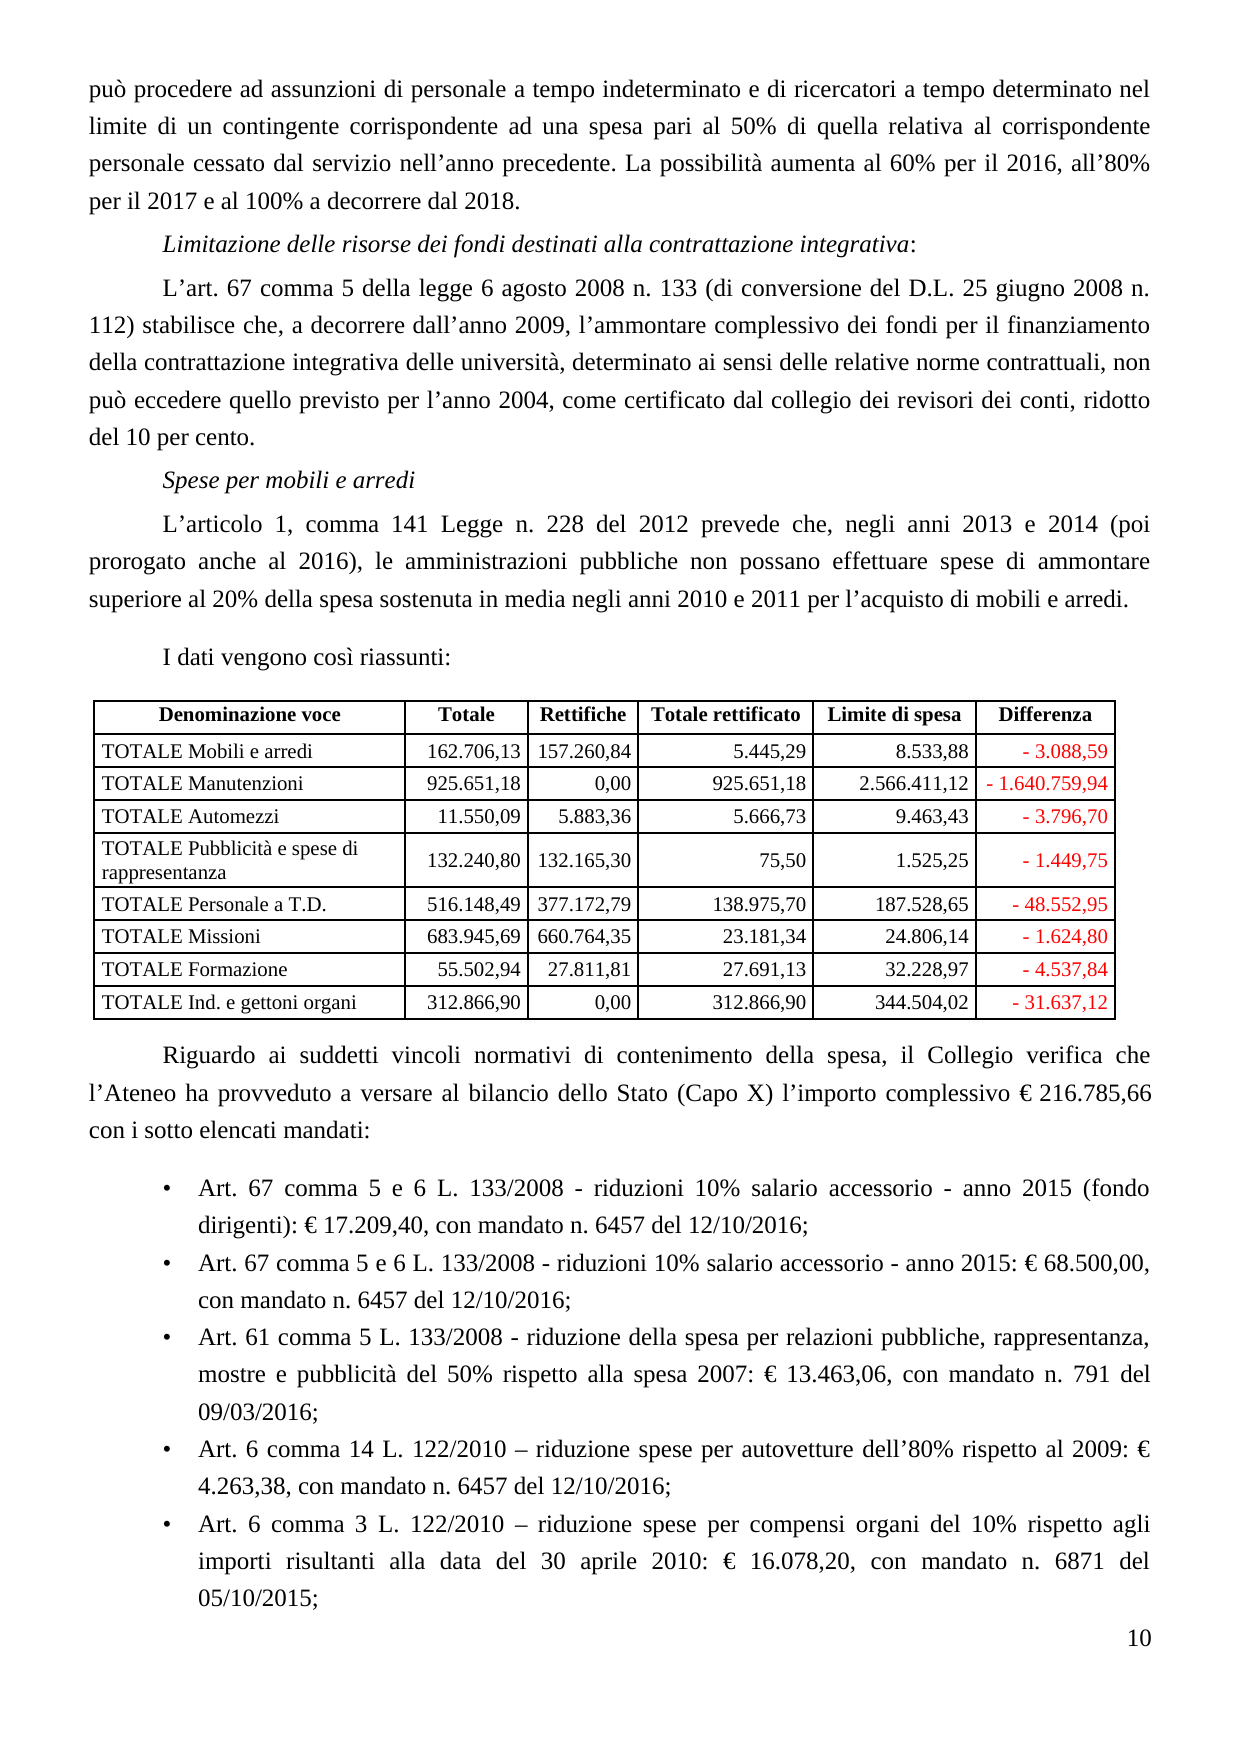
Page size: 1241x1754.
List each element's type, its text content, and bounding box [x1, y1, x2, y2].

table_cell 2.566.411,12 [814, 768, 975, 799]
table_cell 925.651,18 [406, 768, 527, 799]
table_cell 24.806,14 [814, 921, 975, 952]
table_cell 0,00 [529, 768, 637, 799]
table_cell 660.764,35 [529, 921, 637, 952]
table_cell - 1.449,75 [977, 834, 1114, 886]
table_cell 32.228,97 [814, 954, 975, 985]
table_cell 312.866,90 [406, 987, 527, 1017]
table_cell TOTALE Pubblicità e spese di rappresentanza [95, 834, 404, 886]
table_cell 132.240,80 [406, 834, 527, 886]
table_cell 75,50 [639, 834, 812, 886]
text L’articolo 1, comma 141 Legge n. 228 del 2012 prevede che, negli anni 2013 e 2014 (poi prorogato anche al 2016), le amministrazioni pubbliche non possano effettuare spese di ammontare superiore al 20% della spesa sostenuta in media negli anni 2010 e 2011 per l’acquisto di mobili e arredi. [89, 509, 1152, 612]
text • Art. 67 comma 5 e 6 L. 133/2008 - riduzioni 10% salario accessorio - anno 2015 (fondo dirigenti): € 17.209,40, con mandato n. 6457 del 12/10/2016; [162, 1173, 1152, 1239]
table_cell 27.811,81 [529, 954, 637, 985]
table_cell TOTALE Formazione [95, 954, 404, 985]
table_cell - 48.552,95 [977, 888, 1114, 919]
table_cell 516.148,49 [406, 888, 527, 919]
text • Art. 6 comma 14 L. 122/2010 – riduzione spese per autovetture dell’80% rispetto al 2009: € 4.263,38, con mandato n. 6457 del 12/10/2016; [162, 1434, 1152, 1500]
text • Art. 61 comma 5 L. 133/2008 - riduzione della spesa per relazioni pubbliche, rappresentanza, mostre e pubblicità del 50% rispetto alla spesa 2007: € 13.463,06, con mandato n. 791 del 09/03/2016; [162, 1322, 1152, 1426]
table_cell TOTALE Manutenzioni [95, 768, 404, 799]
table_cell 344.504,02 [814, 987, 975, 1017]
table_cell 683.945,69 [406, 921, 527, 952]
table_cell TOTALE Automezzi [95, 801, 404, 832]
table_cell 5.445,29 [639, 735, 812, 766]
table_cell - 1.640.759,94 [977, 768, 1114, 799]
table_cell - 3.796,70 [977, 801, 1114, 832]
text • Art. 67 comma 5 e 6 L. 133/2008 - riduzioni 10% salario accessorio - anno 2015: € 68.500,00, con mandato n. 6457 del 12/10/2016; [162, 1248, 1152, 1314]
table_cell - 3.088,59 [977, 735, 1114, 766]
table_cell TOTALE Mobili e arredi [95, 735, 404, 766]
table_cell 11.550,09 [406, 801, 527, 832]
text I dati vengono così riassunti: [89, 642, 1152, 671]
table_cell 138.975,70 [639, 888, 812, 919]
table_cell 23.181,34 [639, 921, 812, 952]
text può procedere ad assunzioni di personale a tempo indeterminato e di ricercatori a tempo determinato nel limite di un contingente corrispondente ad una spesa pari al 50% di quella relativa al corrispondente personale cessato dal servizio nell’anno precedente. La possibilità aumenta al 60% per il 2016, all’80% per il 2017 e al 100% a decorrere dal 2018. [89, 74, 1152, 214]
table_cell 377.172,79 [529, 888, 637, 919]
table_cell 5.883,36 [529, 801, 637, 832]
table_header Totale [406, 702, 527, 733]
table_header Differenza [977, 702, 1114, 733]
table_cell 187.528,65 [814, 888, 975, 919]
table_cell - 1.624,80 [977, 921, 1114, 952]
table_cell 0,00 [529, 987, 637, 1017]
table_header Rettifiche [529, 702, 637, 733]
table_header Denominazione voce [95, 702, 404, 733]
text L’art. 67 comma 5 della legge 6 agosto 2008 n. 133 (di conversione del D.L. 25 giugno 2008 n. 112) stabilisce che, a decorrere dall’anno 2009, l’ammontare complessivo dei fondi per il finanziamento della contrattazione integrativa delle università, determinato ai sensi delle relative norme contrattuali, non può eccedere quello previsto per l’anno 2004, come certificato dal collegio dei revisori dei conti, ridotto del 10 per cento. [89, 273, 1152, 451]
text Spese per mobili e arredi [162, 466, 1152, 494]
table_cell 925.651,18 [639, 768, 812, 799]
table_cell TOTALE Ind. e gettoni organi [95, 987, 404, 1017]
table_header Totale rettificato [639, 702, 812, 733]
table_cell 132.165,30 [529, 834, 637, 886]
table_cell 157.260,84 [529, 735, 637, 766]
table_cell 162.706,13 [406, 735, 527, 766]
text • Art. 6 comma 3 L. 122/2010 – riduzione spese per compensi organi del 10% rispetto agli importi risultanti alla data del 30 aprile 2010: € 16.078,20, con mandato n. 6871 del 05/10/2015; [162, 1509, 1152, 1612]
table_cell - 4.537,84 [977, 954, 1114, 985]
table_cell TOTALE Missioni [95, 921, 404, 952]
table_cell - 31.637,12 [977, 987, 1114, 1017]
text Riguardo ai suddetti vincoli normativi di contenimento della spesa, il Collegio verifica che l’Ateneo ha provveduto a versare al bilancio dello Stato (Capo X) l’importo complessivo € 216.785,66 con i sotto elencati mandati: [89, 1040, 1152, 1144]
table_cell 9.463,43 [814, 801, 975, 832]
text Limitazione delle risorse dei fondi destinati alla contrattazione integrativa: [162, 229, 1152, 258]
table_cell 8.533,88 [814, 735, 975, 766]
table_cell 312.866,90 [639, 987, 812, 1017]
table_cell 27.691,13 [639, 954, 812, 985]
table_header Limite di spesa [814, 702, 975, 733]
table_cell TOTALE Personale a T.D. [95, 888, 404, 919]
table_cell 1.525,25 [814, 834, 975, 886]
table_cell 55.502,94 [406, 954, 527, 985]
table_cell 5.666,73 [639, 801, 812, 832]
